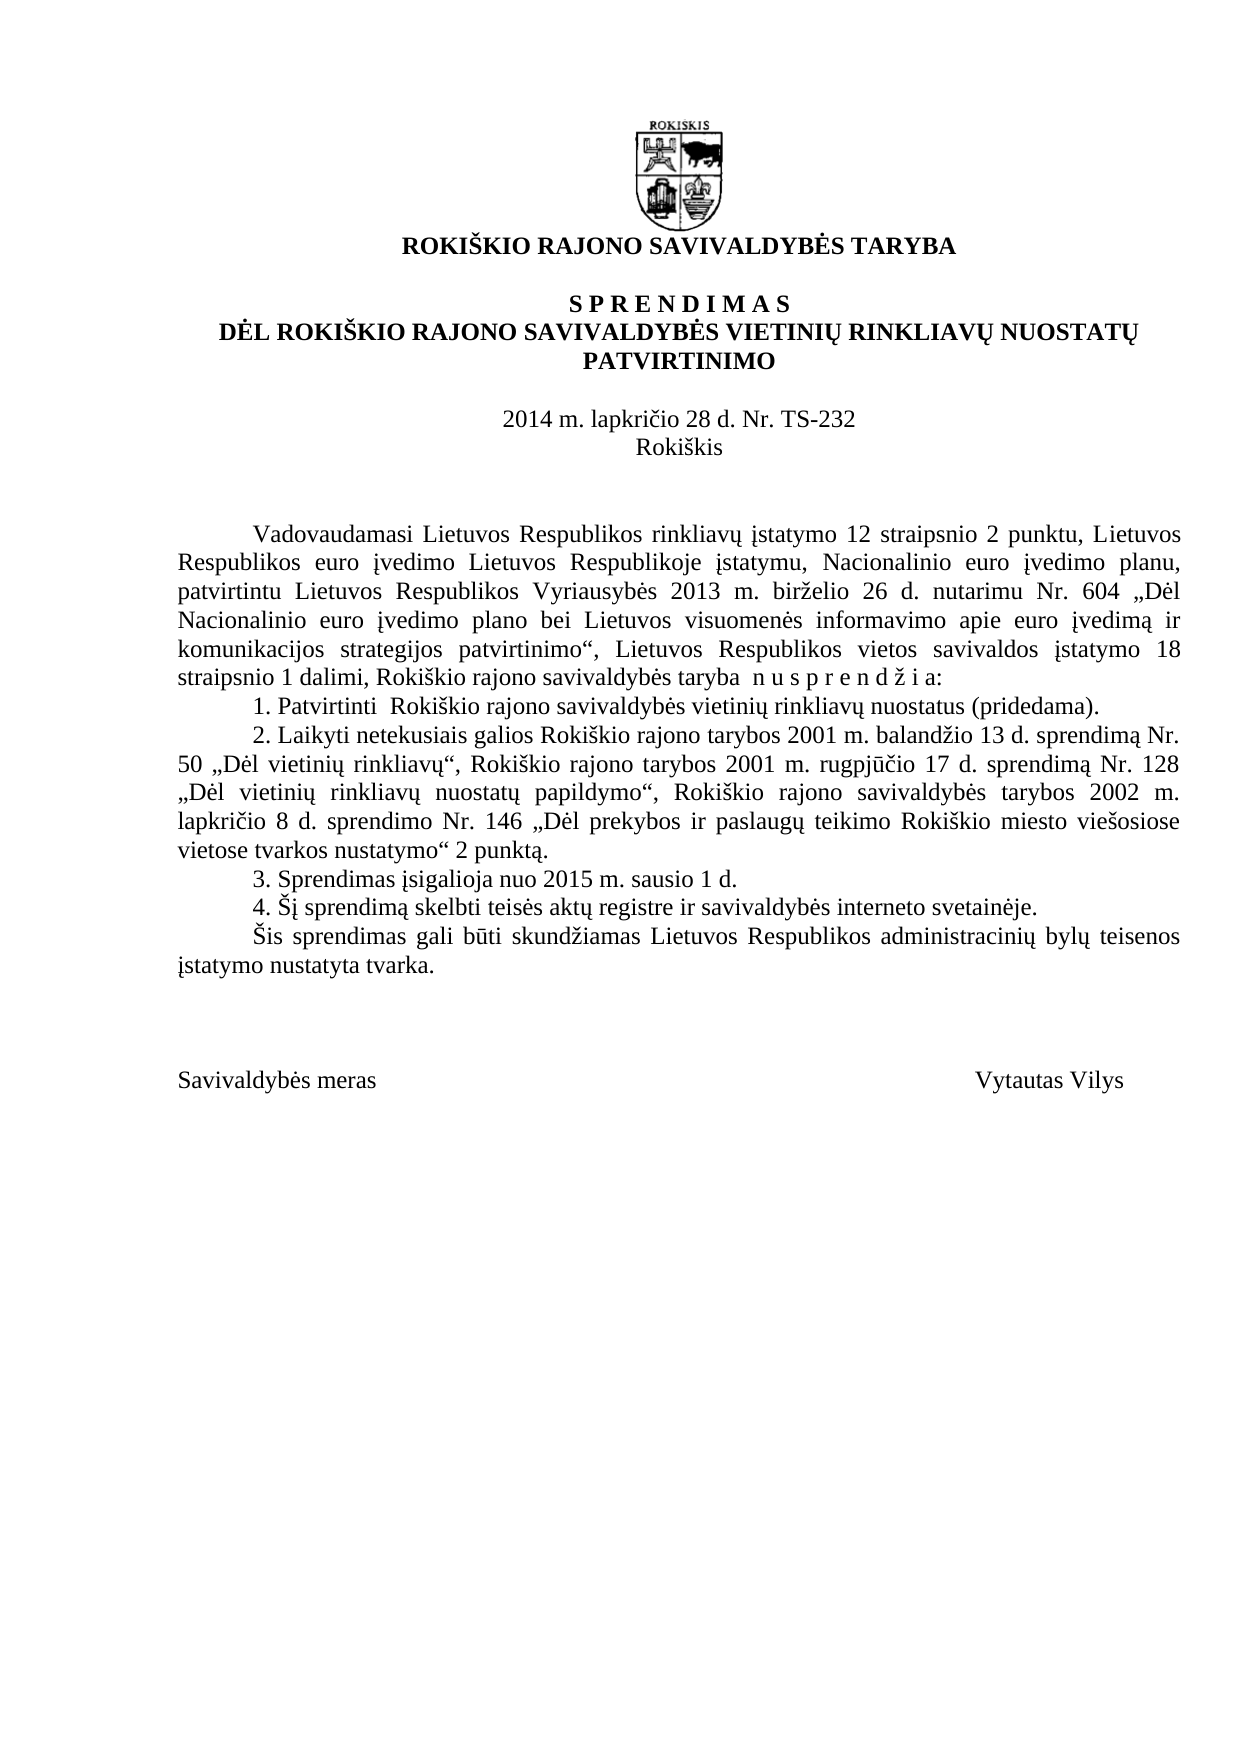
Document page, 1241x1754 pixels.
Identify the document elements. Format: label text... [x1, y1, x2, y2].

text ROKIŠKIO RAJONO SAVIVALDYBĖS TARYBA [177, 231, 1181, 260]
text 3. Sprendimas įsigalioja nuo 2015 m. sausio 1 d. [177, 864, 1181, 892]
text 1. Patvirtinti Rokiškio rajono savivaldybės vietinių rinkliavų nuostatus (pridedama). [177, 691, 1181, 720]
text 2014 m. lapkričio 28 d. Nr. TS-232 [177, 404, 1181, 432]
text Šis sprendimas gali būti skundžiamas Lietuvos Respublikos administracinių bylų teisenos įstatymo nustatyta tvarka. [177, 921, 1181, 979]
text DĖL ROKIŠKIO RAJONO SAVIVALDYBĖS VIETINIŲ RINKLIAVŲ NUOSTATŲ PATVIRTINIMO [177, 317, 1181, 375]
text 4. Šį sprendimą skelbti teisės aktų registre ir savivaldybės interneto svetainėje. [177, 892, 1181, 921]
text Vadovaudamasi Lietuvos Respublikos rinkliavų įstatymo 12 straipsnio 2 punktu, Lietuvos Respublikos euro įvedimo Lietuvos Respublikoje įstatymu, Nacionalinio euro įvedimo planu, patvirtintu Lietuvos Respublikos Vyriausybės 2013 m. birželio 26 d. nutarimu Nr. 604 „Dėl Nacionalinio euro įvedimo plano bei Lietuvos visuomenės informavimo apie euro įvedimą ir komunikacijos strategijos patvirtinimo“, Lietuvos Respublikos vietos savivaldos įstatymo 18 straipsnio 1 dalimi, Rokiškio rajono savivaldybės taryba n u s p r e n d ž i a: [177, 519, 1181, 691]
text Rokiškis [177, 432, 1181, 461]
text Savivaldybės meras Vytautas Vilys [177, 1065, 1181, 1094]
text S P R E N D I M A S [177, 289, 1181, 317]
text 2. Laikyti netekusiais galios Rokiškio rajono tarybos 2001 m. balandžio 13 d. sprendimą Nr. 50 „Dėl vietinių rinkliavų“, Rokiškio rajono tarybos 2001 m. rugpjūčio 17 d. sprendimą Nr. 128 „Dėl vietinių rinkliavų nuostatų papildymo“, Rokiškio rajono savivaldybės tarybos 2002 m. lapkričio 8 d. sprendimo Nr. 146 „Dėl prekybos ir paslaugų teikimo Rokiškio miesto viešosiose vietose tvarkos nustatymo“ 2 punktą. [177, 720, 1181, 864]
